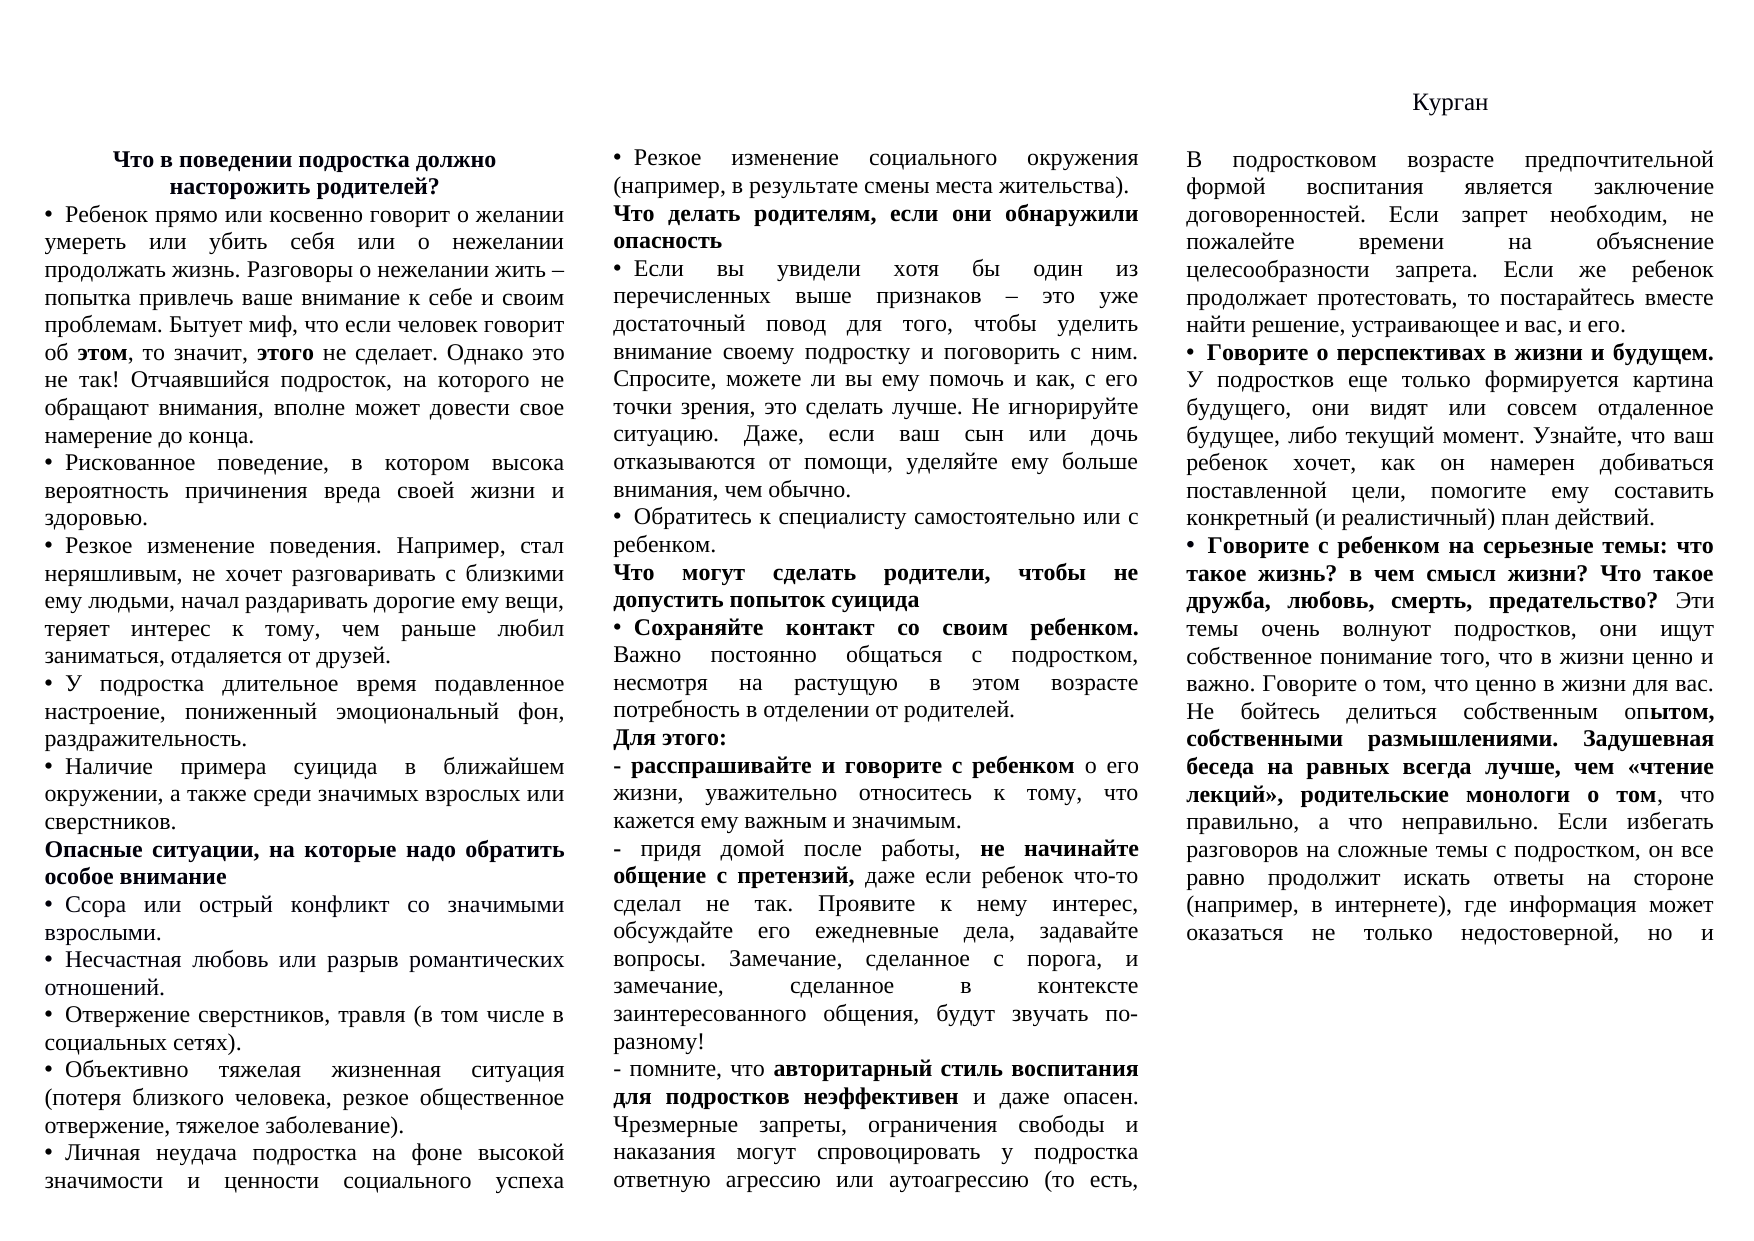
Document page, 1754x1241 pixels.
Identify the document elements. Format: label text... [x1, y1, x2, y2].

table_cell [576, 116, 602, 1193]
table_header [602, 30, 1150, 116]
table_cell В подростковом возрасте предпочтительной формой воспитания является заключение договоренностей. Если запрет необходим, не пожалейте времени на объяснение целесообразности запрета. Если же ребенок продолжает протестовать, то постарайтесь вместе найти решение, устраивающее и вас, и его. Говорите о перспективах в жизни и будущем. У подростков еще только формируется картина будущего, они видят или совсем отдаленное будущее, либо текущий момент. Узнайте, что ваш ребенок хочет, как он намерен добиваться поставленной цели, помогите ему составить конкретный (и реалистичный) план действий. Говорите с ребенком на серьезные темы: что такое жизнь? в чем смысл жизни? Что такое дружба, любовь, смерть, предательство? Эти темы очень волнуют подростков, они ищут собственное понимание того, что в жизни ценно и важно. Говорите о том, что ценно в жизни для вас. Не бойтесь делиться собственным опытом, собственными размышлениями. Задушевная беседа на равных всегда лучше, чем «чтение лекций», родительские монологи о том, что правильно, а что неправильно. Если избегать разговоров на сложные темы с подростком, он все равно продолжит искать ответы на стороне (например, в интернете), где информация может оказаться не только недостоверной, но и [1175, 116, 1726, 1193]
table_cell [1150, 116, 1175, 1193]
table_cell Что в поведении подростка должно насторожить родителей? Ребенок прямо или косвенно говорит о желании умереть или убить себя или о нежелании продолжать жизнь. Разговоры о нежелании жить – попытка привлечь ваше внимание к себе и своим проблемам. Бытует миф, что если человек говорит об этом, то значит, этого не сделает. Однако это не так! Отчаявшийся подросток, на которого не обращают внимания, вполне может довести свое намерение до конца. Рискованное поведение, в котором высока вероятность причинения вреда своей жизни и здоровью. Резкое изменение поведения. Например, стал неряшливым, не хочет разговаривать с близкими ему людьми, начал раздаривать дорогие ему вещи, теряет интерес к тому, чем раньше любил заниматься, отдаляется от друзей. У подростка длительное время подавленное настроение, пониженный эмоциональный фон, раздражительность. Наличие примера суицида в ближайшем окружении, а также среди значимых взрослых или сверстников. Опасные ситуации, на которые надо обратить особое внимание Ссора или острый конфликт со значимыми взрослыми. Несчастная любовь или разрыв романтических отношений. Отвержение сверстников, травля (в том числе в социальных сетях). Объективно тяжелая жизненная ситуация (потеря близкого человека, резкое общественное отвержение, тяжелое заболевание). Личная неудача подростка на фоне высокой значимости и ценности социального успеха [33, 116, 576, 1193]
table_cell Резкое изменение социального окружения (например, в результате смены места жительства). Что делать родителям, если они обнаружили опасность Если вы увидели хотя бы один из перечисленных выше признаков – это уже достаточный повод для того, чтобы уделить внимание своему подростку и поговорить с ним. Спросите, можете ли вы ему помочь и как, с его точки зрения, это сделать лучше. Не игнорируйте ситуацию. Даже, если ваш сын или дочь отказываются от помощи, уделяйте ему больше внимания, чем обычно. Обратитесь к специалисту самостоятельно или с ребенком. Что могут сделать родители, чтобы не допустить попыток суицида Сохраняйте контакт со своим ребенком. Важно постоянно общаться с подростком, несмотря на растущую в этом возрасте потребность в отделении от родителей. Для этого: - расспрашивайте и говорите с ребенком о его жизни, уважительно относитесь к тому, что кажется ему важным и значимым. - придя домой после работы, не начинайте общение с претензий, даже если ребенок что-то сделал не так. Проявите к нему интерес, обсуждайте его ежедневные дела, задавайте вопросы. Замечание, сделанное с порога, и замечание, сделанное в контексте заинтересованного общения, будут звучать по-разному! - помните, что авторитарный стиль воспитания для подростков неэффективен и даже опасен. Чрезмерные запреты, ограничения свободы и наказания могут спровоцировать у подростка ответную агрессию или аутоагрессию (то есть, [602, 116, 1150, 1193]
table_header [33, 30, 576, 116]
table_header [576, 30, 602, 116]
table_header [1150, 30, 1175, 116]
table_header Курган [1175, 30, 1726, 116]
